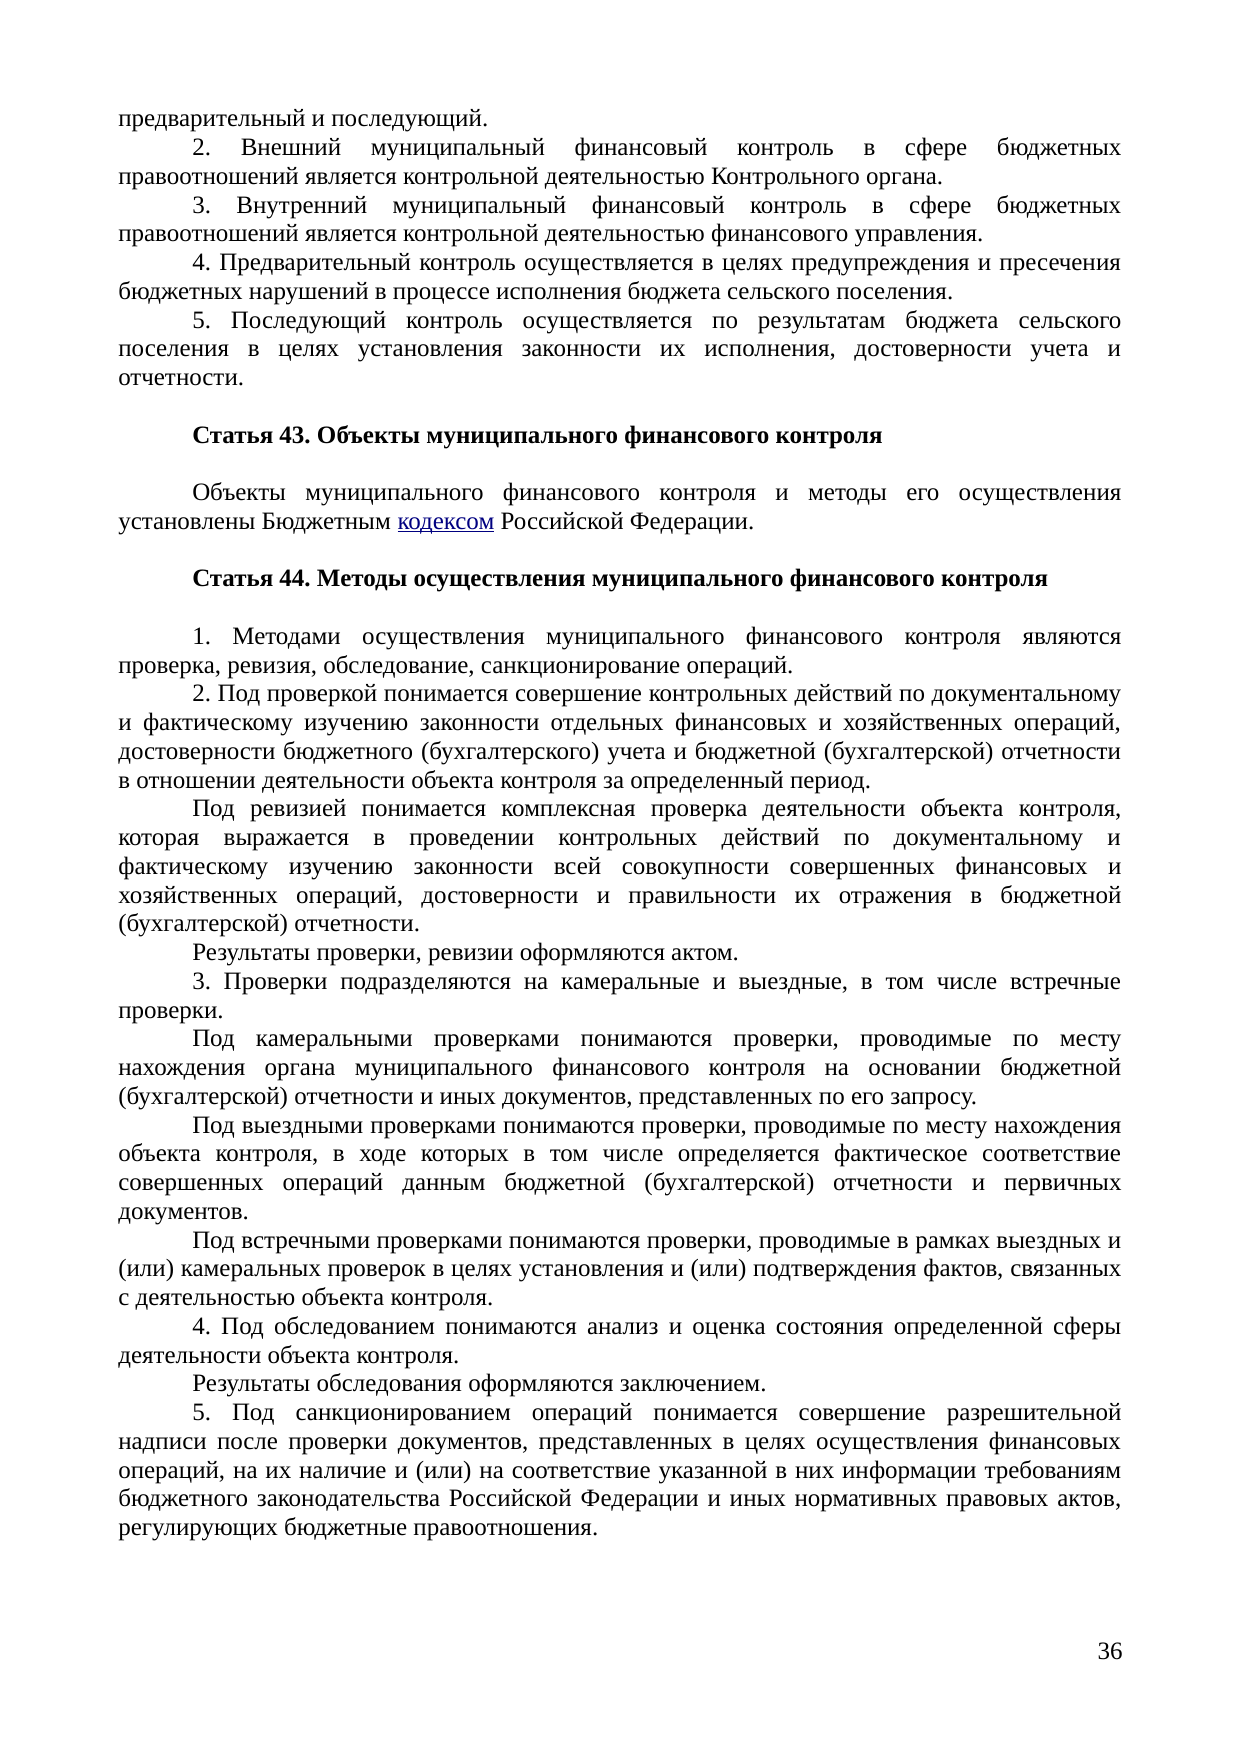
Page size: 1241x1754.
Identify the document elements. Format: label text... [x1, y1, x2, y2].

text Под встречными проверками понимаются проверки, проводимые в рамках выездных и (или) камеральных проверок в целях установления и (или) подтверждения фактов, связанных с деятельностью объекта контроля. [118, 1225, 1122, 1311]
text предварительный и последующий. [118, 103, 1122, 132]
text 3. Проверки подразделяются на камеральные и выездные, в том числе встречные проверки. [118, 966, 1122, 1023]
text 1. Методами осуществления муниципального финансового контроля являются проверка, ревизия, обследование, санкционирование операций. [118, 621, 1122, 678]
text 2. Внешний муниципальный финансовый контроль в сфере бюджетных правоотношений является контрольной деятельностью Контрольного органа. [118, 132, 1122, 190]
text 5. Под санкционированием операций понимается совершение разрешительной надписи после проверки документов, представленных в целях осуществления финансовых операций, на их наличие и (или) на соответствие указанной в них информации требованиям бюджетного законодательства Российской Федерации и иных нормативных правовых актов, регулирующих бюджетные правоотношения. [118, 1397, 1122, 1541]
text Под камеральными проверками понимаются проверки, проводимые по месту нахождения органа муниципального финансового контроля на основании бюджетной (бухгалтерской) отчетности и иных документов, представленных по его запросу. [118, 1023, 1122, 1110]
text Под ревизией понимается комплексная проверка деятельности объекта контроля, которая выражается в проведении контрольных действий по документальному и фактическому изучению законности всей совокупности совершенных финансовых и хозяйственных операций, достоверности и правильности их отражения в бюджетной (бухгалтерской) отчетности. [118, 793, 1122, 937]
text 4. Предварительный контроль осуществляется в целях предупреждения и пресечения бюджетных нарушений в процессе исполнения бюджета сельского поселения. [118, 247, 1122, 305]
text 5. Последующий контроль осуществляется по результатам бюджета сельского поселения в целях установления законности их исполнения, достоверности учета и отчетности. [118, 305, 1122, 391]
text 3. Внутренний муниципальный финансовый контроль в сфере бюджетных правоотношений является контрольной деятельностью финансового управления. [118, 190, 1122, 247]
text Под выездными проверками понимаются проверки, проводимые по месту нахождения объекта контроля, в ходе которых в том числе определяется фактическое соответствие совершенных операций данным бюджетной (бухгалтерской) отчетности и первичных документов. [118, 1110, 1122, 1225]
text Результаты проверки, ревизии оформляются актом. [118, 937, 1122, 966]
title Статья 43. Объекты муниципального финансового контроля [118, 420, 1122, 448]
title Статья 44. Методы осуществления муниципального финансового контроля [118, 563, 1122, 592]
text Результаты обследования оформляются заключением. [118, 1368, 1122, 1397]
text Объекты муниципального финансового контроля и методы его осуществления установлены Бюджетным кодексом Российской Федерации. [118, 477, 1122, 535]
text 2. Под проверкой понимается совершение контрольных действий по документальному и фактическому изучению законности отдельных финансовых и хозяйственных операций, достоверности бюджетного (бухгалтерского) учета и бюджетной (бухгалтерской) отчетности в отношении деятельности объекта контроля за определенный период. [118, 678, 1122, 793]
text 4. Под обследованием понимаются анализ и оценка состояния определенной сферы деятельности объекта контроля. [118, 1311, 1122, 1368]
